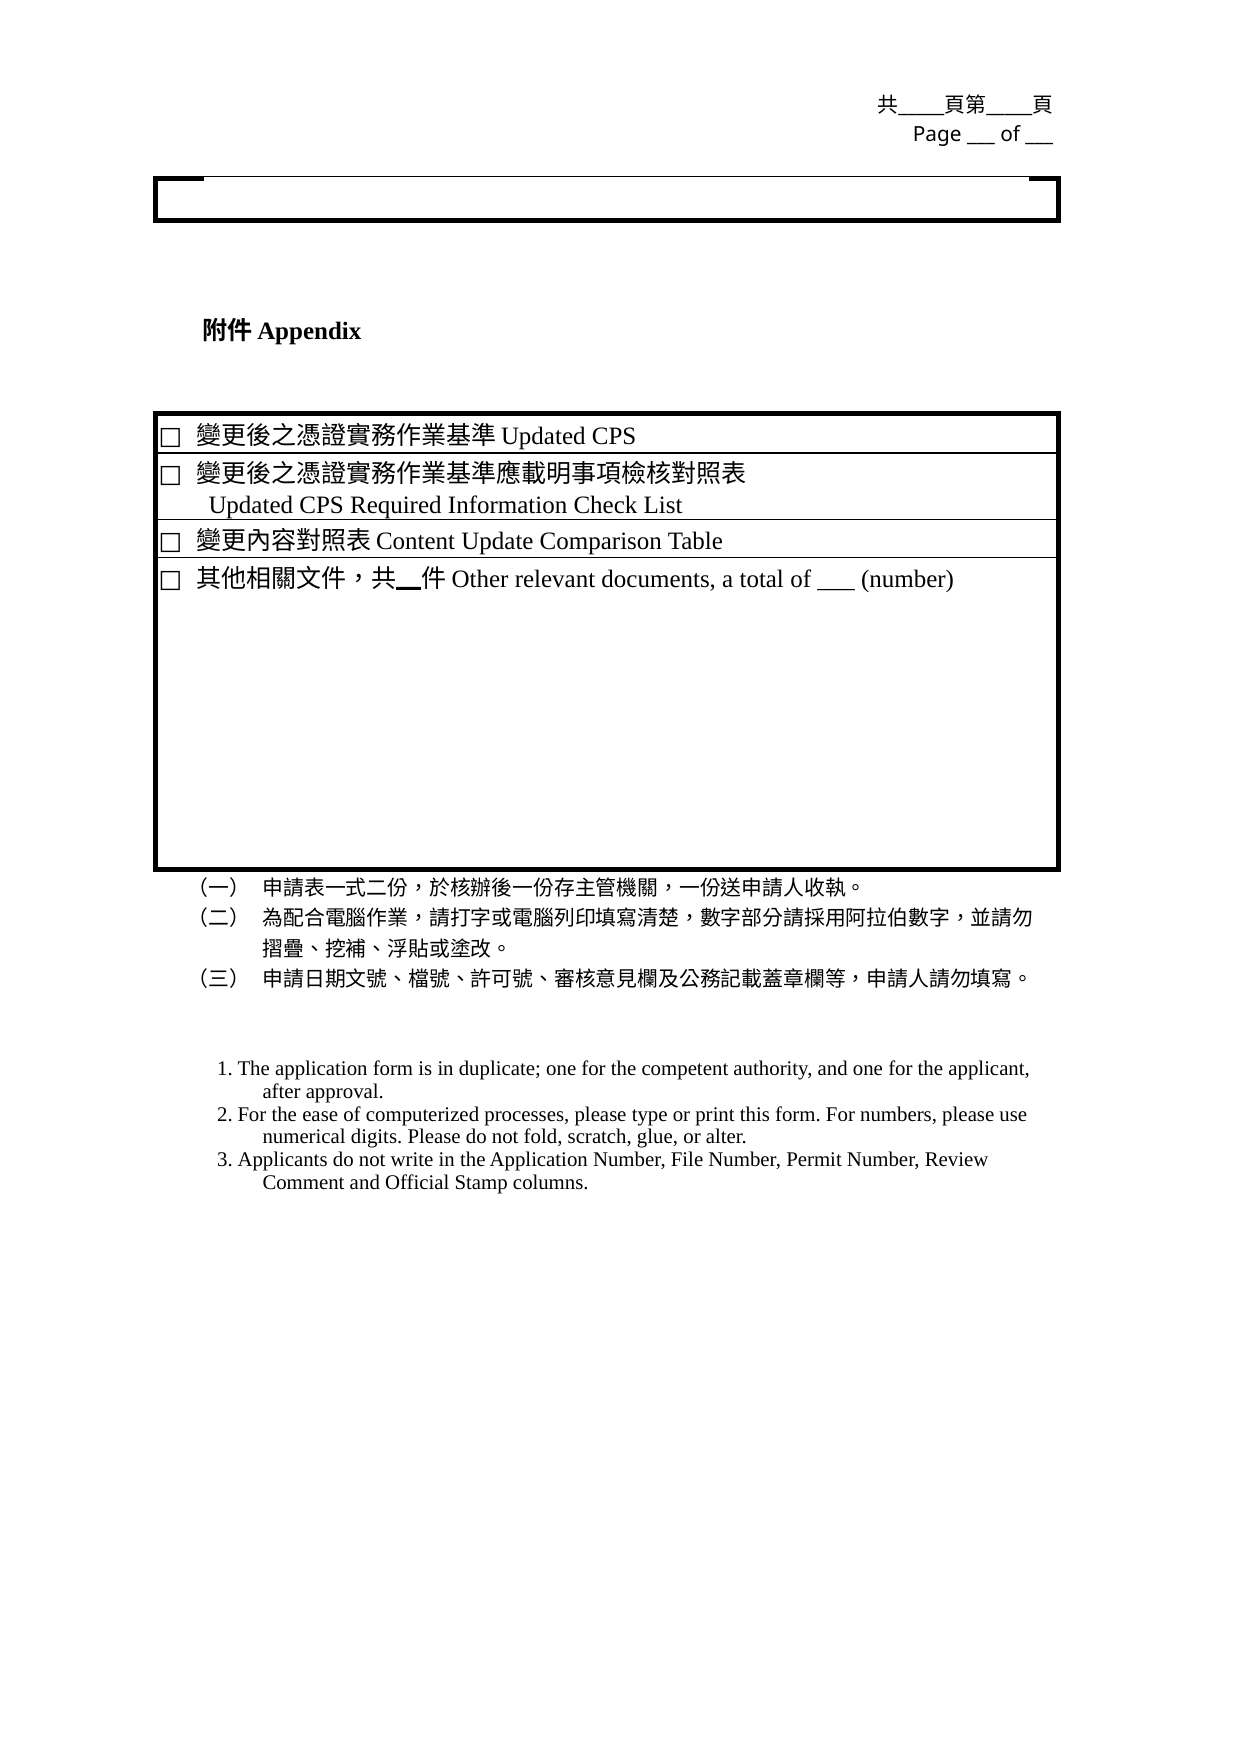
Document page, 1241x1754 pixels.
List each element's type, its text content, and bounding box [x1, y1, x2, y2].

table_header 變更後之憑證實務作業基準Updated CPS [158, 416, 1056, 452]
list 為配合電腦作業，請打字或電腦列印填寫清楚，數字部分請採用阿拉伯數字，並請勿摺疊、挖補、浮貼或塗改。 [187, 902, 1053, 962]
list 申請表一式二份，於核辦後一份存主管機關，一份送申請人收執。 [187, 872, 1053, 902]
list For the ease of computerized processes, please type or print this form. For numbers, please use numerical digits. Please do not fold, scratch, glue, or alter. [152, 1103, 1118, 1148]
table_cell [1029, 181, 1056, 218]
list 申請日期文號、檔號、許可號、審核意見欄及公務記載蓋章欄等，申請人請勿填寫。 [187, 962, 1053, 992]
table_cell [158, 181, 204, 218]
text 附件Appendix [137, 246, 1118, 411]
table_cell 變更內容對照表Content Update Comparison Table [158, 520, 1056, 556]
list Applicants do not write in the Application Number, File Number, Permit Number, Review Comment and Official Stamp columns. [152, 1148, 1118, 1259]
table_cell 其他相關文件，共▁件 Other relevant documents, a total of ___ (number) [158, 558, 1056, 867]
table_cell 變更後之憑證實務作業基準應載明事項檢核對照表 Updated CPS Required Information Check List [158, 454, 1056, 519]
list The application form is in duplicate; one for the competent authority, and one for the applicant, after approval. [152, 992, 1118, 1103]
table_cell [204, 177, 1029, 218]
